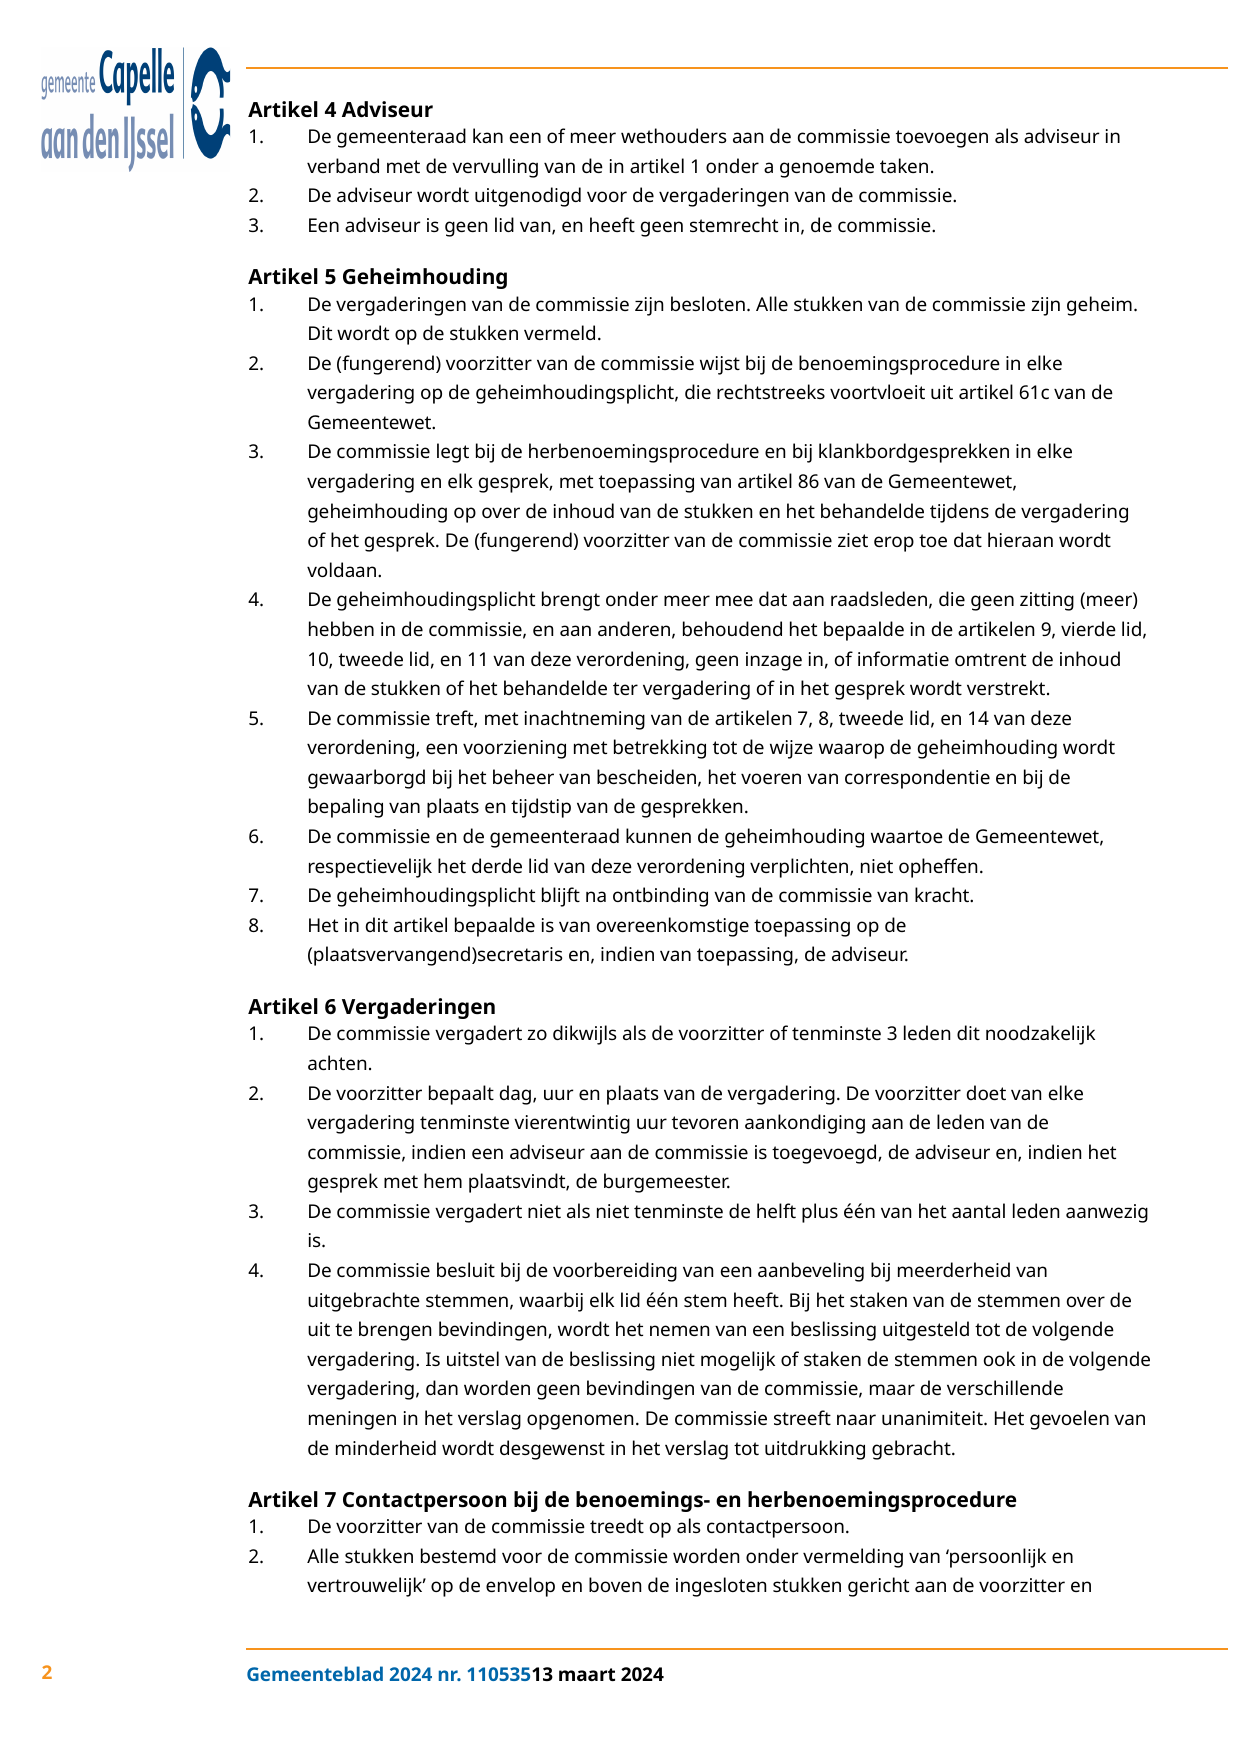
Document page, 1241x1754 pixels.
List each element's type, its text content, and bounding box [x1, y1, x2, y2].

list De geheimhoudingsplicht brengt onder meer mee dat aan raadsleden, die geen zitting (meer) hebben in de commissie, en aan anderen, behoudend het bepaalde in de artikelen 9, vierde lid, 10, tweede lid, en 11 van deze verordening, geen inzage in, of informatie omtrent de inhoud van de stukken of het behandelde ter vergadering of in het gesprek wordt verstrekt. [248, 587, 1152, 701]
text Artikel 4 Adviseur [248, 95, 1152, 123]
list Het in dit artikel bepaalde is van overeenkomstige toepassing op de (plaatsvervangend)secretaris en, indien van toepassing, de adviseur. [248, 912, 1152, 967]
text Artikel 5 Geheimhouding [248, 262, 1152, 291]
picture [41, 47, 231, 172]
list De vergaderingen van de commissie zijn besloten. Alle stukken van de commissie zijn geheim. Dit wordt op de stukken vermeld. [248, 291, 1152, 346]
text Artikel 7 Contactpersoon bij de benoemings- en herbenoemingsprocedure [248, 1485, 1152, 1513]
list De commissie en de gemeenteraad kunnen de geheimhouding waartoe de Gemeentewet, respectievelijk het derde lid van deze verordening verplichten, niet opheffen. [248, 823, 1152, 879]
list De commissie treft, met inachtneming van de artikelen 7, 8, tweede lid, en 14 van deze verordening, een voorziening met betrekking tot de wijze waarop de geheimhouding wordt gewaarborgd bij het beheer van bescheiden, het voeren van correspondentie en bij de bepaling van plaats en tijdstip van de gesprekken. [248, 705, 1152, 819]
list De commissie legt bij de herbenoemingsprocedure en bij klankbordgesprekken in elke vergadering en elk gesprek, met toepassing van artikel 86 van de Gemeentewet, geheimhouding op over de inhoud van de stukken en het behandelde tijdens de vergadering of het gesprek. De (fungerend) voorzitter van de commissie ziet erop toe dat hieraan wordt voldaan. [248, 439, 1152, 583]
list De commissie vergadert niet als niet tenminste de helft plus één van het aantal leden aanwezig is. [248, 1198, 1152, 1253]
list Een adviseur is geen lid van, en heeft geen stemrecht in, de commissie. [248, 212, 1152, 238]
list De geheimhoudingsplicht blijft na ontbinding van de commissie van kracht. [248, 882, 1152, 908]
list De voorzitter bepaalt dag, uur en plaats van de vergadering. De voorzitter doet van elke vergadering tenminste vierentwintig uur tevoren aankondiging aan de leden van de commissie, indien een adviseur aan de commissie is toegevoegd, de adviseur en, indien het gesprek met hem plaatsvindt, de burgemeester. [248, 1080, 1152, 1194]
list De commissie besluit bij de voorbereiding van een aanbeveling bij meerderheid van uitgebrachte stemmen, waarbij elk lid één stem heeft. Bij het staken van de stemmen over de uit te brengen bevindingen, wordt het nemen van een beslissing uitgesteld tot de volgende vergadering. Is uitstel van de beslissing niet mogelijk of staken de stemmen ook in de volgende vergadering, dan worden geen bevindingen van de commissie, maar de verschillende meningen in het verslag opgenomen. De commissie streeft naar unanimiteit. Het gevoelen van de minderheid wordt desgewenst in het verslag tot uitdrukking gebracht. [248, 1257, 1152, 1460]
text Artikel 6 Vergaderingen [248, 992, 1152, 1021]
list De adviseur wordt uitgenodigd voor de vergaderingen van de commissie. [248, 182, 1152, 208]
list De gemeenteraad kan een of meer wethouders aan de commissie toevoegen als adviseur in verband met de vervulling van de in artikel 1 onder a genoemde taken. [248, 123, 1152, 178]
list De commissie vergadert zo dikwijls als de voorzitter of tenminste 3 leden dit noodzakelijk achten. [248, 1021, 1152, 1076]
list Alle stukken bestemd voor de commissie worden onder vermelding van ‘persoonlijk en vertrouwelijk’ op de envelop en boven de ingesloten stukken gericht aan de voorzitter en [248, 1543, 1152, 1598]
list De (fungerend) voorzitter van de commissie wijst bij de benoemingsprocedure in elke vergadering op de geheimhoudingsplicht, die rechtstreeks voortvloeit uit artikel 61c van de Gemeentewet. [248, 350, 1152, 435]
list De voorzitter van de commissie treedt op als contactpersoon. [248, 1513, 1152, 1539]
